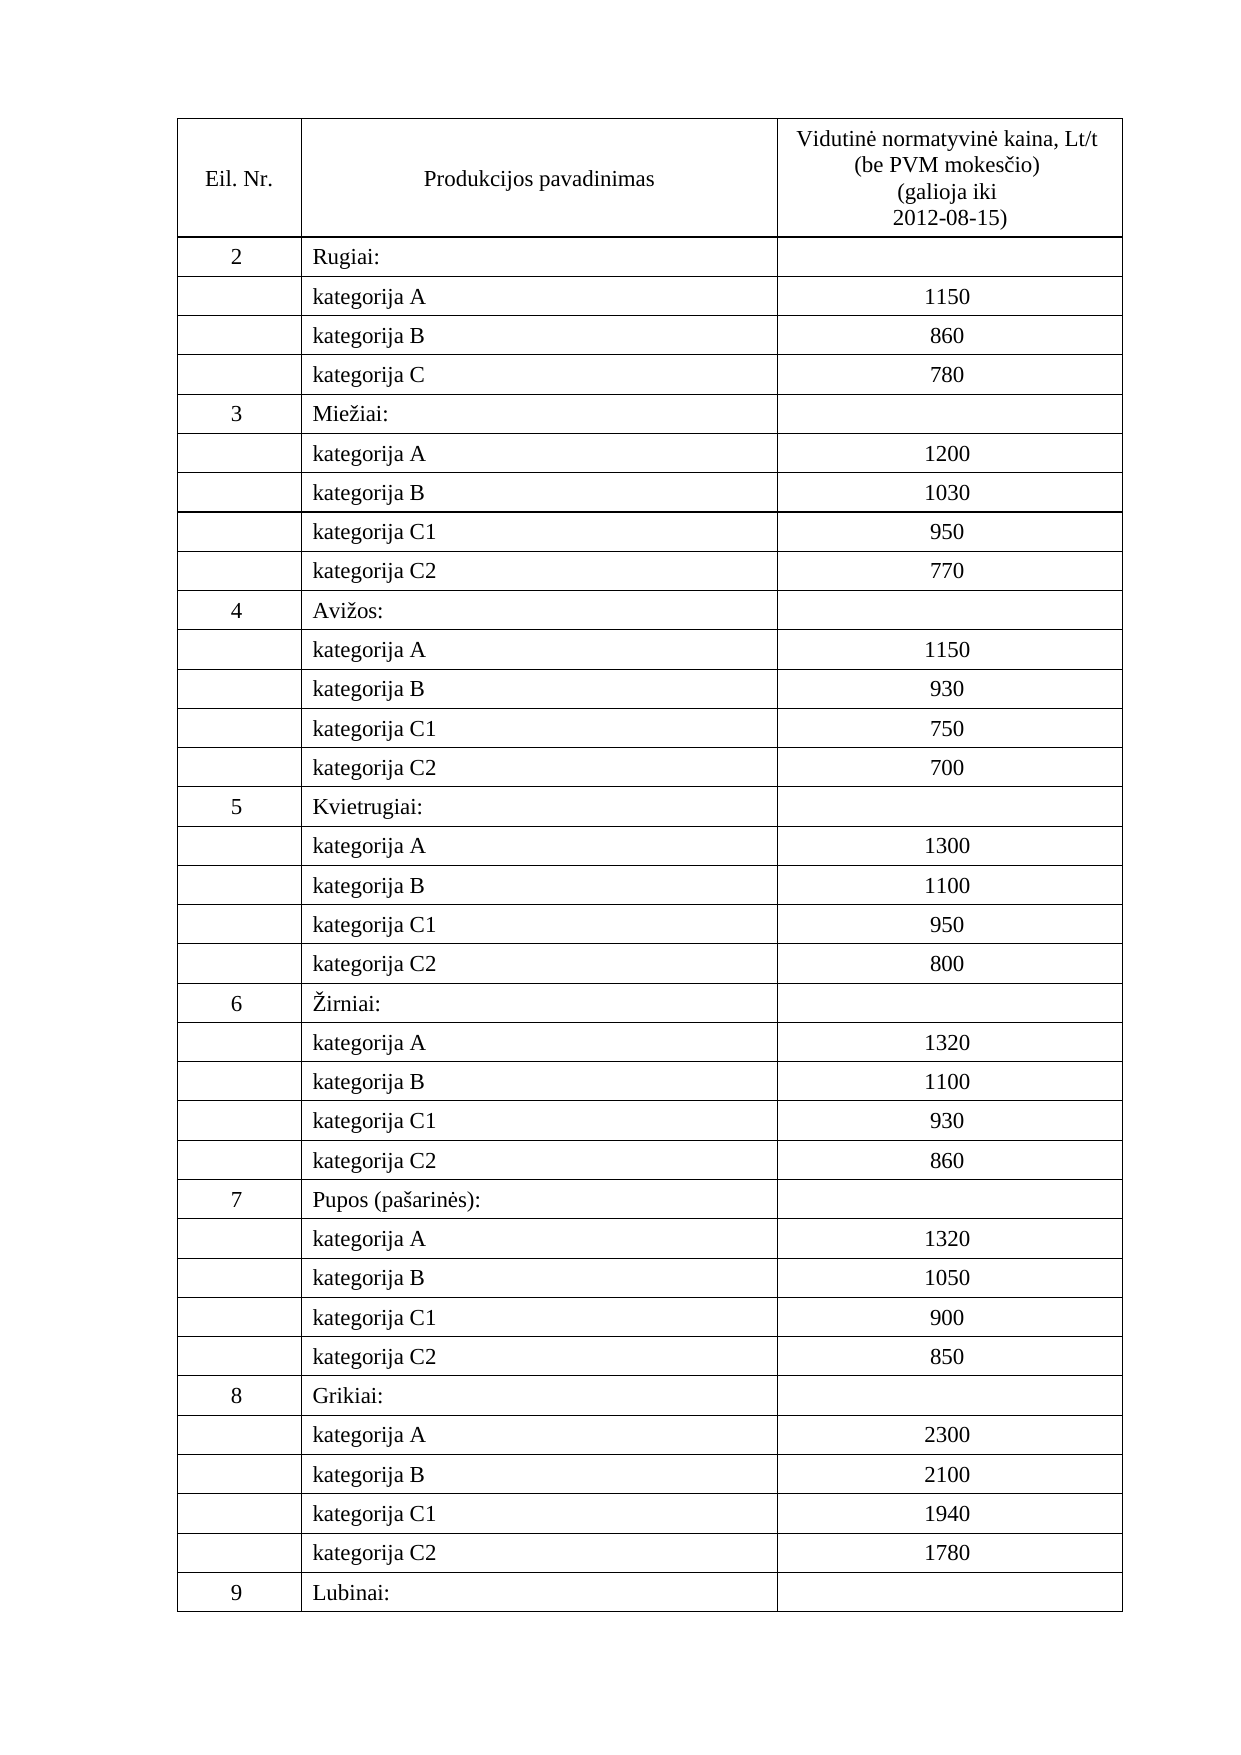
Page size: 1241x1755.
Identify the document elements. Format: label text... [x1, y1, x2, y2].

table_cell kategorija B [302, 670, 777, 708]
table_cell 860 [778, 316, 1122, 354]
table_cell kategorija A [302, 1219, 777, 1257]
table_cell 800 [778, 944, 1122, 983]
table_cell [178, 434, 301, 472]
table_cell Miežiai: [302, 395, 777, 433]
table_cell [178, 277, 301, 315]
table_cell [178, 709, 301, 747]
table_cell Lubinai: [302, 1573, 777, 1611]
table_cell 1100 [778, 1062, 1122, 1100]
table_cell kategorija C2 [302, 1337, 777, 1375]
table_cell [778, 238, 1122, 276]
table_cell [178, 1023, 301, 1061]
table_cell 1300 [778, 827, 1122, 865]
table_cell kategorija B [302, 473, 777, 511]
table_cell 6 [178, 984, 301, 1022]
table_cell kategorija C2 [302, 552, 777, 590]
table_cell 950 [778, 905, 1122, 943]
table_cell kategorija B [302, 1062, 777, 1100]
table_cell kategorija C1 [302, 1494, 777, 1532]
table_cell [178, 1337, 301, 1375]
table_cell Grikiai: [302, 1376, 777, 1414]
table_cell [178, 1494, 301, 1532]
table_cell [778, 591, 1122, 629]
table_cell 1100 [778, 866, 1122, 904]
table_cell kategorija C1 [302, 1101, 777, 1140]
table_cell kategorija B [302, 1455, 777, 1493]
table_cell 1150 [778, 277, 1122, 315]
table_cell kategorija C [302, 355, 777, 393]
table_cell 7 [178, 1180, 301, 1218]
table_cell [178, 1219, 301, 1257]
table_cell 2 [178, 238, 301, 276]
table_cell 1320 [778, 1023, 1122, 1061]
table_cell [178, 1298, 301, 1336]
table_cell kategorija C2 [302, 748, 777, 786]
table_cell kategorija C1 [302, 1298, 777, 1336]
table_cell kategorija B [302, 316, 777, 354]
table_cell 930 [778, 670, 1122, 708]
table_cell [178, 905, 301, 943]
table_cell 950 [778, 513, 1122, 551]
table_cell [778, 395, 1122, 433]
table_cell [778, 1376, 1122, 1414]
table_cell kategorija A [302, 630, 777, 668]
table_cell Rugiai: [302, 238, 777, 276]
table_cell 1150 [778, 630, 1122, 668]
table_cell [778, 787, 1122, 826]
table_cell Pupos (pašarinės): [302, 1180, 777, 1218]
table_header Produkcijos pavadinimas [302, 119, 777, 236]
table_cell [178, 473, 301, 511]
table_cell 1030 [778, 473, 1122, 511]
table_cell 700 [778, 748, 1122, 786]
table_cell [178, 1416, 301, 1454]
table_cell [178, 1259, 301, 1297]
table_cell 770 [778, 552, 1122, 590]
table_cell 2300 [778, 1416, 1122, 1454]
table_cell 8 [178, 1376, 301, 1414]
table_cell [178, 552, 301, 590]
table_cell 1940 [778, 1494, 1122, 1532]
table_cell kategorija C1 [302, 905, 777, 943]
table_cell 4 [178, 591, 301, 629]
table_cell kategorija A [302, 1416, 777, 1454]
table_cell 2100 [778, 1455, 1122, 1493]
table_cell [178, 1101, 301, 1140]
table_cell Žirniai: [302, 984, 777, 1022]
table_cell 780 [778, 355, 1122, 393]
table_cell [178, 1455, 301, 1493]
table_cell [178, 1062, 301, 1100]
table_cell [778, 984, 1122, 1022]
table_cell kategorija C2 [302, 1534, 777, 1572]
table_cell 930 [778, 1101, 1122, 1140]
table_cell 860 [778, 1141, 1122, 1179]
table_cell kategorija B [302, 1259, 777, 1297]
table_cell kategorija A [302, 277, 777, 315]
table_cell [178, 670, 301, 708]
table_header Eil. Nr. [178, 119, 301, 236]
table_header Vidutinė normatyvinė kaina, Lt/t (be PVM mokesčio) (galioja iki 2012-08-15) [778, 119, 1122, 236]
table_cell kategorija C2 [302, 1141, 777, 1179]
table_cell kategorija C2 [302, 944, 777, 983]
table_cell kategorija A [302, 434, 777, 472]
table_cell 5 [178, 787, 301, 826]
table_cell [178, 1141, 301, 1179]
table_cell 9 [178, 1573, 301, 1611]
table_cell Kvietrugiai: [302, 787, 777, 826]
table_cell kategorija B [302, 866, 777, 904]
table_cell 3 [178, 395, 301, 433]
table_cell 750 [778, 709, 1122, 747]
table_cell [778, 1573, 1122, 1611]
table_cell [178, 316, 301, 354]
table_cell [778, 1180, 1122, 1218]
table_cell kategorija A [302, 1023, 777, 1061]
table_cell [178, 630, 301, 668]
table_cell 850 [778, 1337, 1122, 1375]
table_cell [178, 827, 301, 865]
table_cell [178, 944, 301, 983]
table_cell [178, 866, 301, 904]
table_cell 1050 [778, 1259, 1122, 1297]
table_cell [178, 1534, 301, 1572]
table_cell 1320 [778, 1219, 1122, 1257]
table_cell 1780 [778, 1534, 1122, 1572]
table_cell [178, 748, 301, 786]
table_cell kategorija A [302, 827, 777, 865]
table_cell 1200 [778, 434, 1122, 472]
table_cell kategorija C1 [302, 513, 777, 551]
table_cell kategorija C1 [302, 709, 777, 747]
table_cell [178, 355, 301, 393]
table_cell 900 [778, 1298, 1122, 1336]
table_cell [178, 513, 301, 551]
table_cell Avižos: [302, 591, 777, 629]
